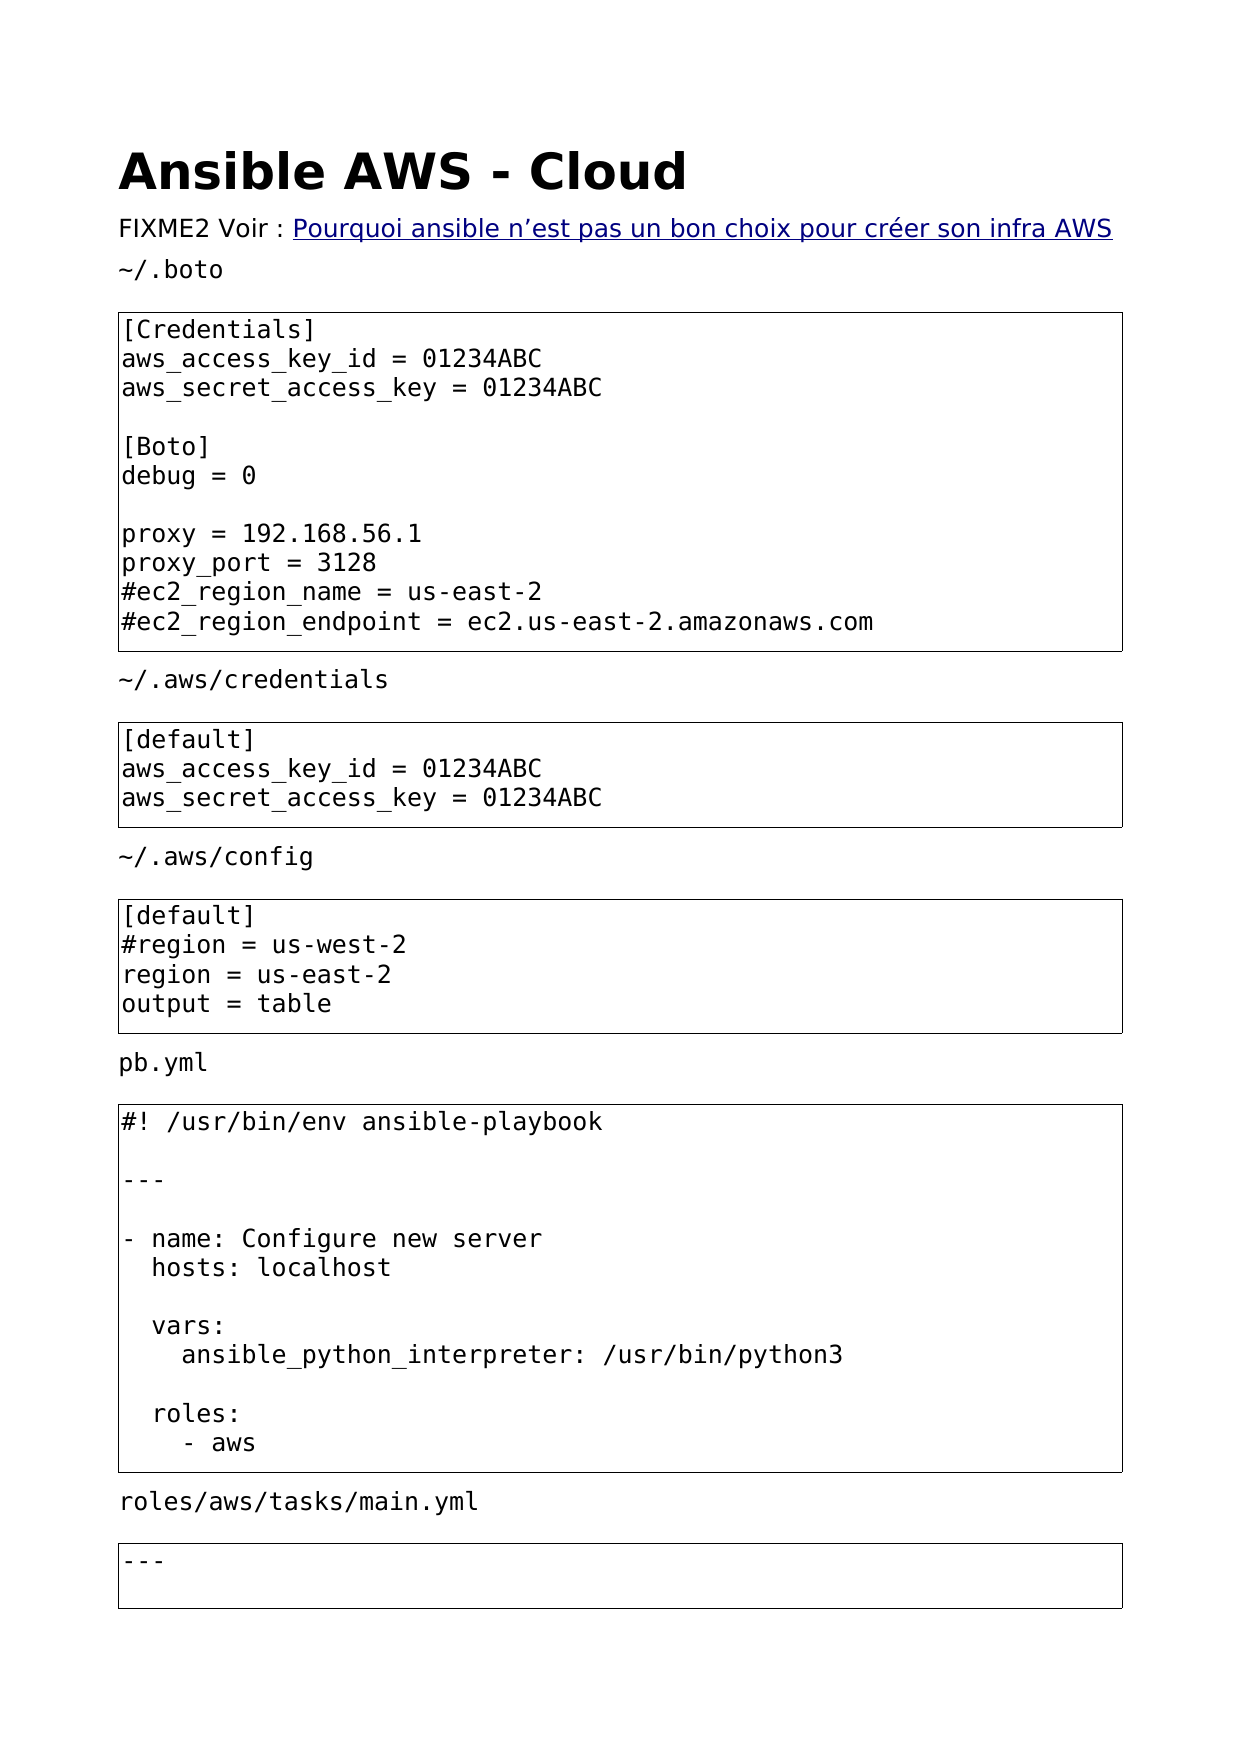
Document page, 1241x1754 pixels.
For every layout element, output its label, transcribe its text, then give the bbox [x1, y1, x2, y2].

table_header #! /usr/bin/env ansible-playbook --- - name: Configure new server hosts: localhost vars: ansible_python_interpreter: /usr/bin/python3 roles: - aws [119, 1105, 1122, 1472]
text roles/aws/tasks/main.yml [118, 1487, 1122, 1516]
table_header [Credentials] aws_access_key_id = 01234ABC aws_secret_access_key = 01234ABC [Boto] debug = 0 proxy = 192.168.56.1 proxy_port = 3128 #ec2_region_name = us-east-2 #ec2_region_endpoint = ec2.us-east-2.amazonaws.com [119, 313, 1122, 651]
text ~/.aws/config [118, 842, 1122, 871]
subtitle Ansible AWS - Cloud [118, 143, 1122, 201]
text ~/.aws/credentials [118, 665, 1122, 694]
table_header [default] #region = us-west-2 region = us-east-2 output = table [119, 900, 1122, 1033]
table_header [default] aws_access_key_id = 01234ABC aws_secret_access_key = 01234ABC [119, 723, 1122, 827]
text FIXME2 Voir : Pourquoi ansible n’est pas un bon choix pour créer son infra AWS [118, 214, 1122, 243]
text ~/.boto [118, 256, 1122, 285]
text pb.yml [118, 1048, 1122, 1077]
table_header [119, 1544, 1122, 1607]
